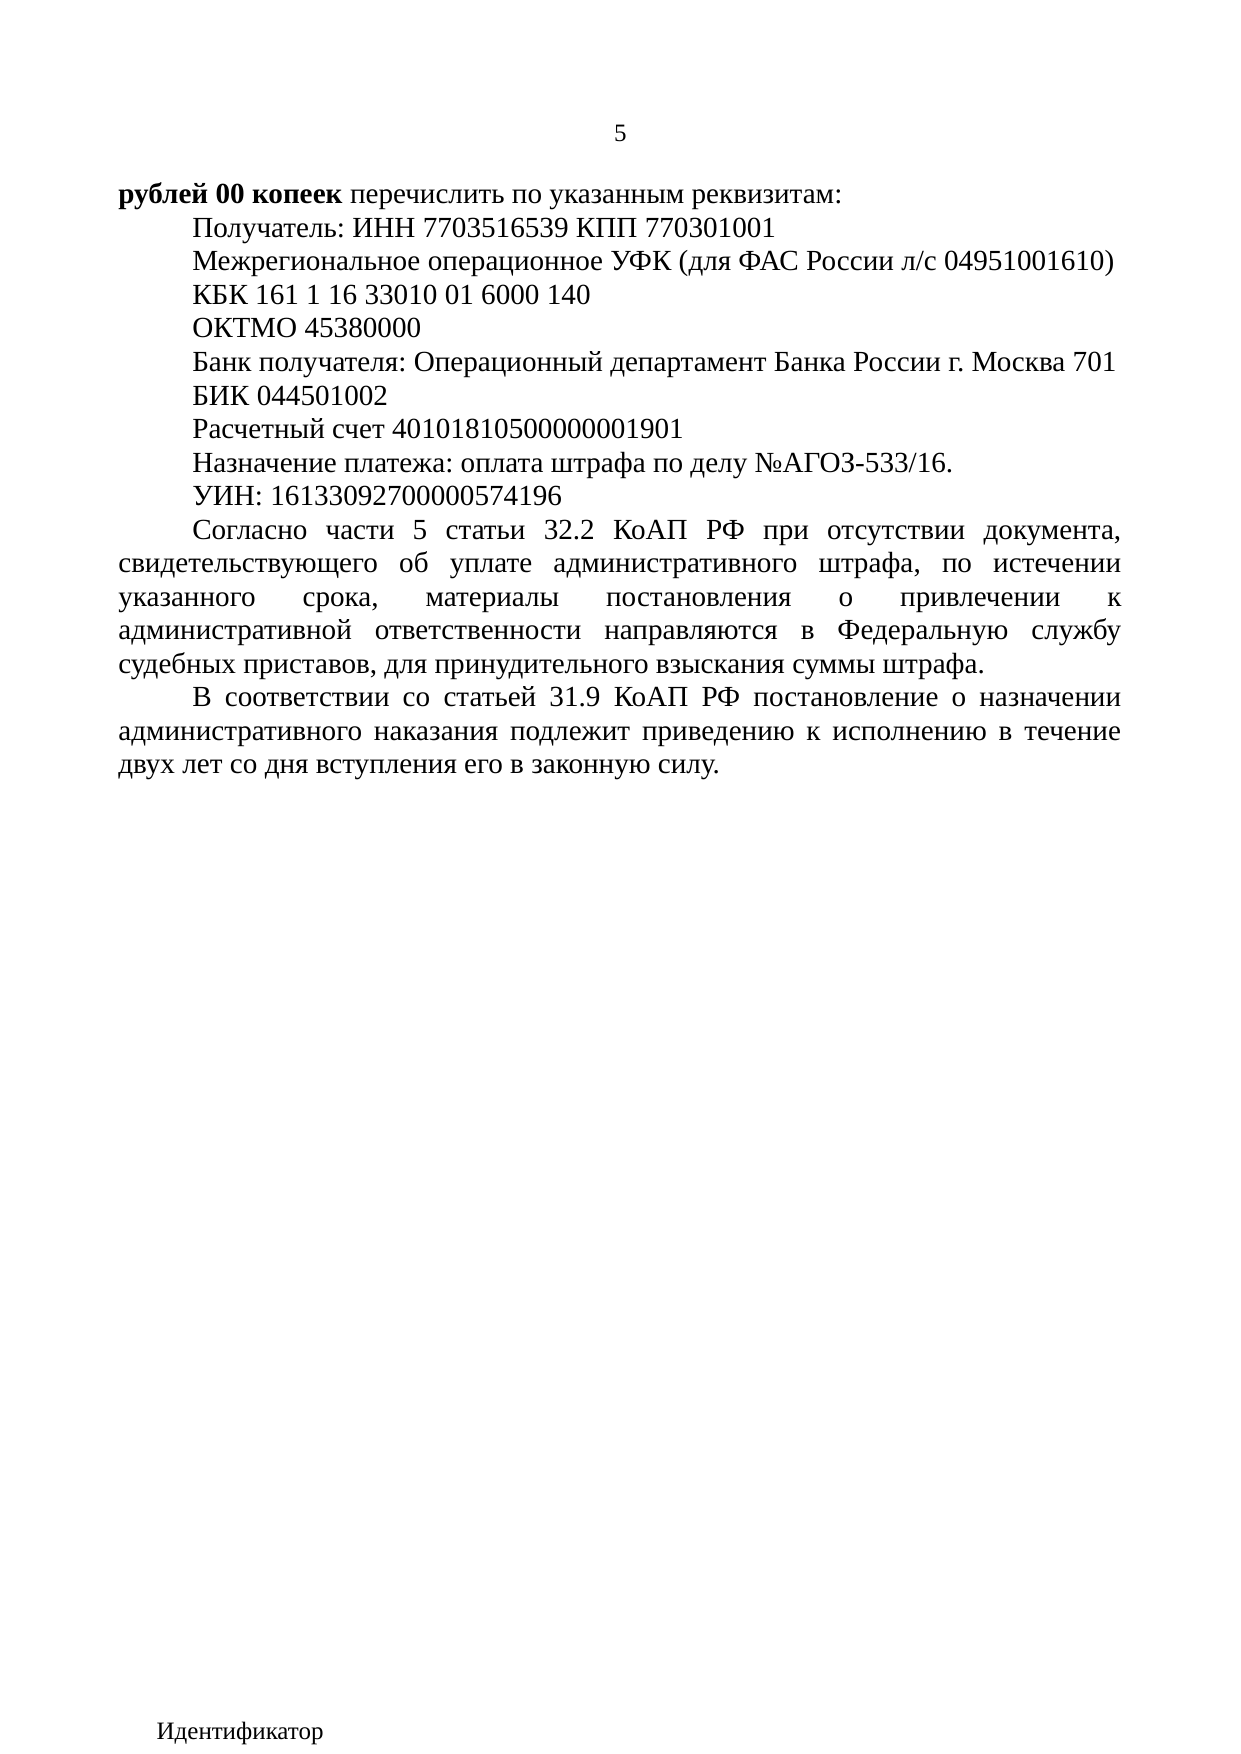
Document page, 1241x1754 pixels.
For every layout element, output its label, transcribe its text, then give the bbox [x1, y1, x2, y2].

text Межрегиональное операционное УФК (для ФАС России л/с 04951001610) [118, 243, 1122, 277]
text Банк получателя: Операционный департамент Банка России г. Москва 701 [118, 344, 1122, 378]
text ОКТМО 45380000 [118, 311, 1122, 344]
text Расчетный счет 40101810500000001901 [118, 411, 1122, 445]
text КБК 161 1 16 33010 01 6000 140 [118, 277, 1122, 311]
text УИН: 16133092700000574196 [118, 478, 1122, 512]
text Получатель: ИНН 7703516539 КПП 770301001 [118, 210, 1122, 243]
text БИК 044501002 [118, 378, 1122, 411]
text Назначение платежа: оплата штрафа по делу №АГОЗ-533/16. [118, 445, 1122, 478]
text Согласно части 5 статьи 32.2 КоАП РФ при отсутствии документа, свидетельствующего об уплате административного штрафа, по истечении указанного срока, материалы постановления о привлечении к административной ответственности направляются в Федеральную службу судебных приставов, для принудительного взыскания суммы штрафа. [118, 512, 1122, 679]
text В соответствии со статьей 31.9 КоАП РФ постановление о назначении административного наказания подлежит приведению к исполнению в течение двух лет со дня вступления его в законную силу. [118, 679, 1122, 780]
text рублей 00 копеек перечислить по указанным реквизитам: [118, 176, 1122, 210]
